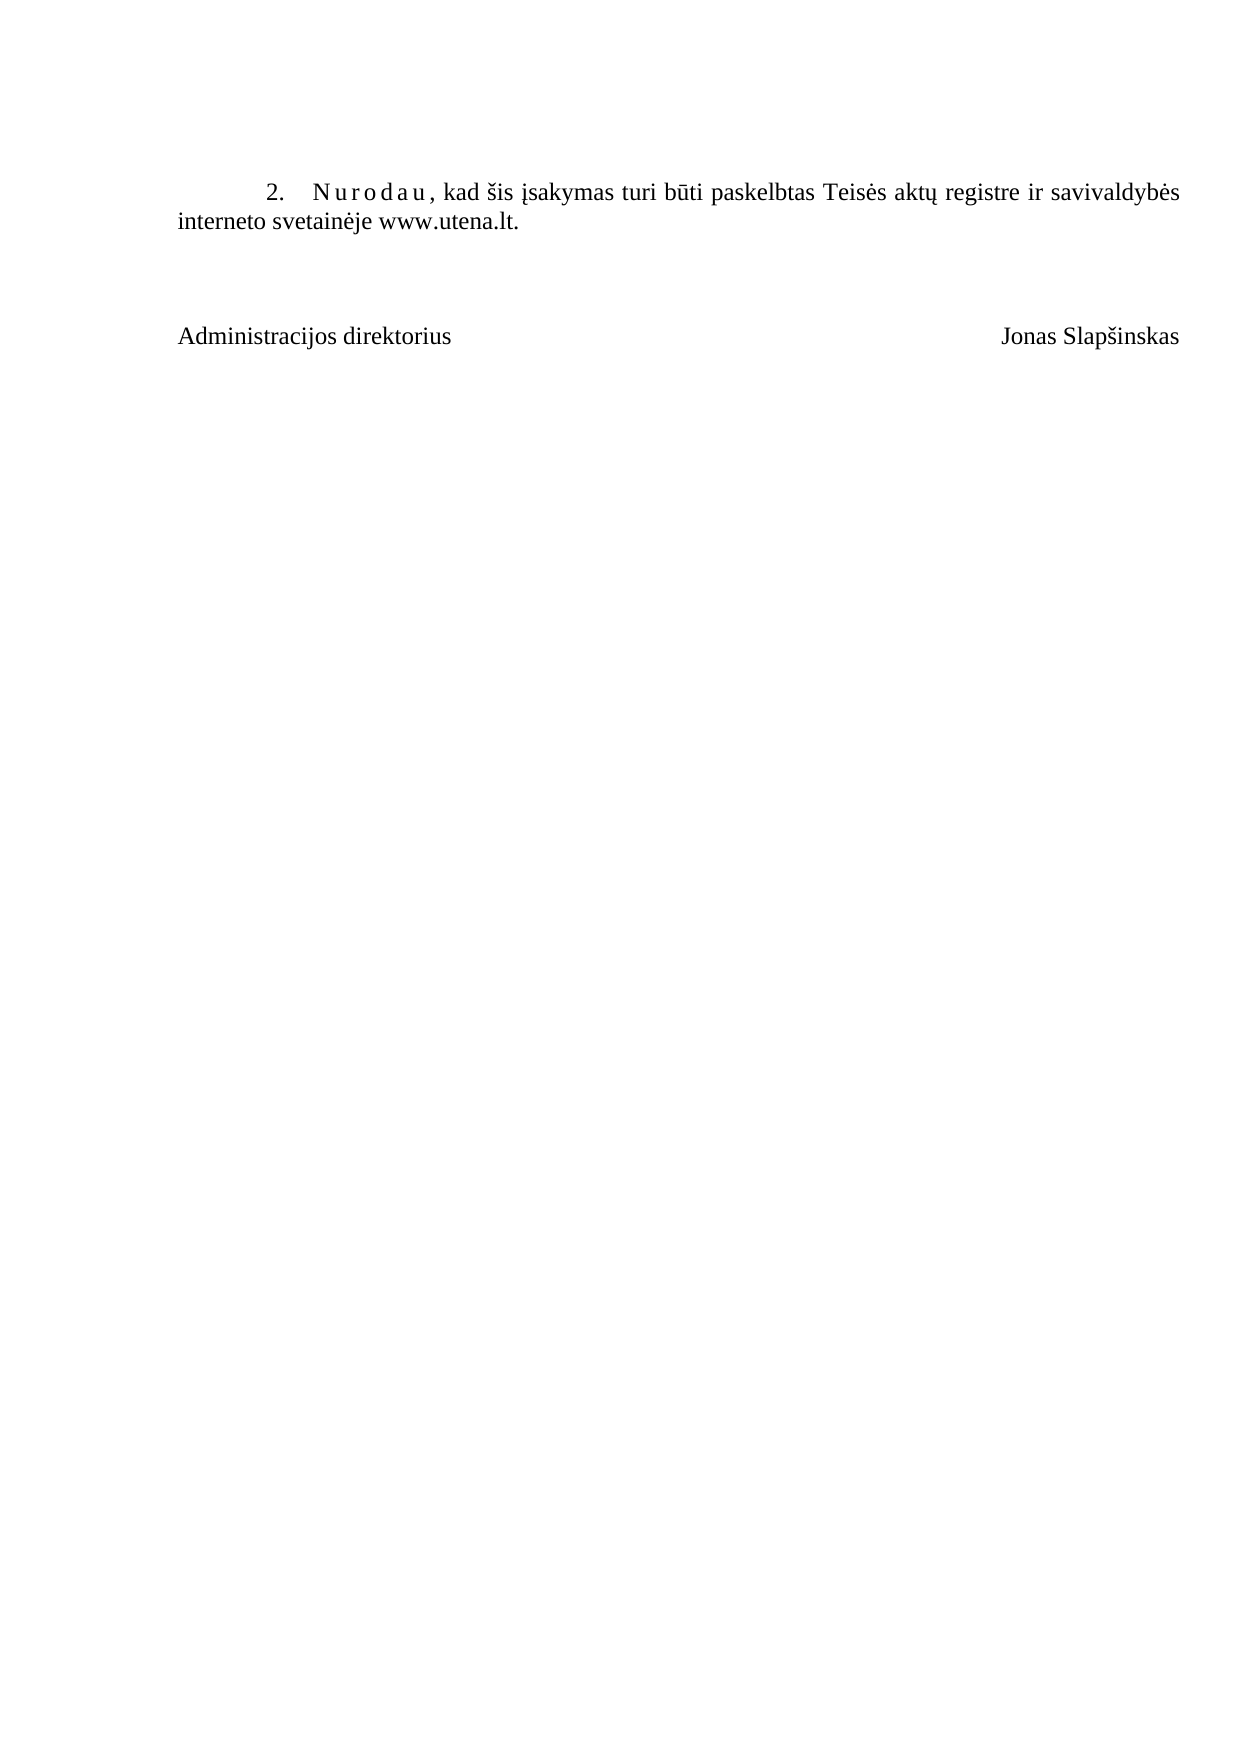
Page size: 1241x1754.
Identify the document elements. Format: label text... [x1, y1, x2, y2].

text 2. Nurodau, kad šis įsakymas turi būti paskelbtas Teisės aktų registre ir savivaldybės interneto svetainėje www.utena.lt. [177, 177, 1181, 235]
text Administracijos direktorius Jonas Slapšinskas [177, 321, 1181, 350]
